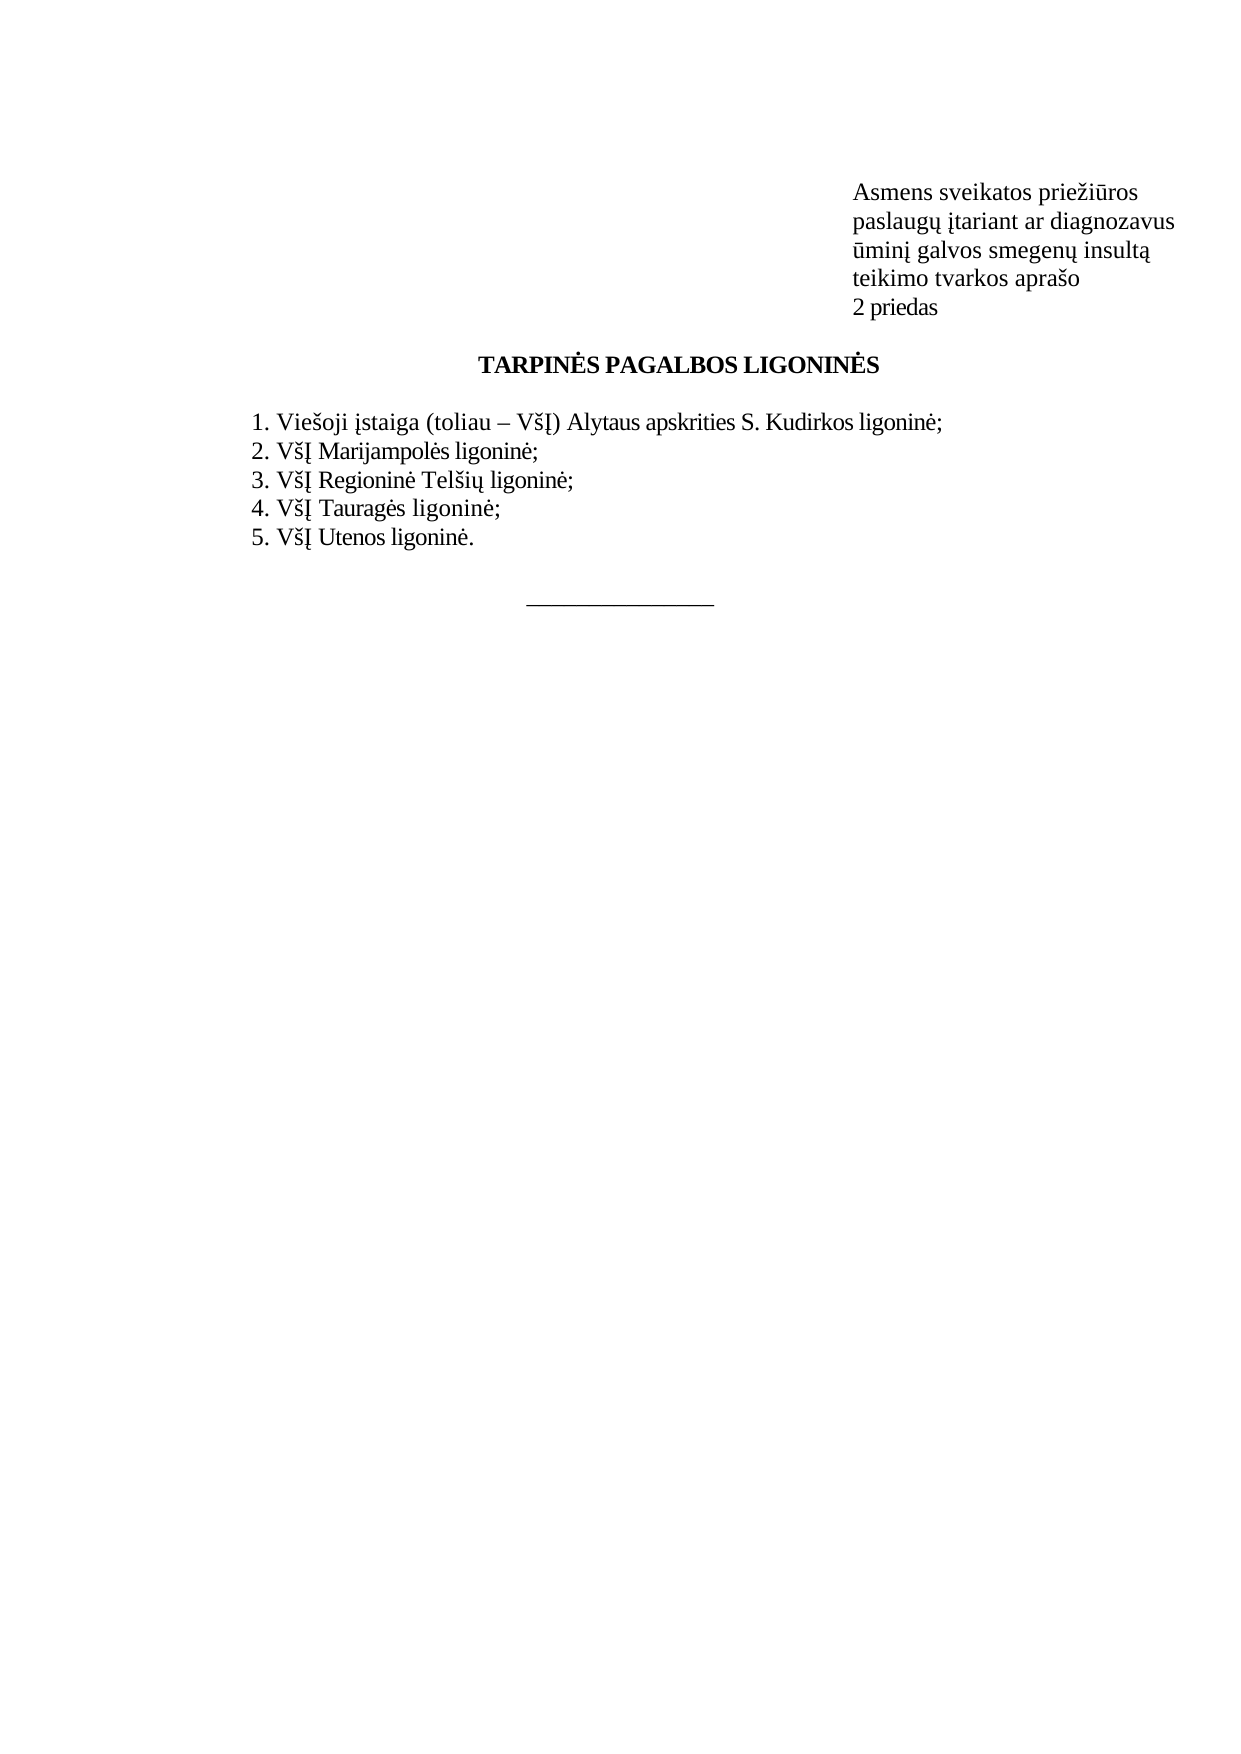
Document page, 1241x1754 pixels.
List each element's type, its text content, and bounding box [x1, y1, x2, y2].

text 5. VšĮ Utenos ligoninė. [177, 522, 1181, 551]
text 1. Viešoji įstaiga (toliau – VšĮ) Alytaus apskrities S. Kudirkos ligoninė; [177, 407, 1181, 436]
text 2. VšĮ Marijampolės ligoninė; [177, 436, 1181, 465]
text 3. VšĮ Regioninė Telšių ligoninė; [177, 465, 1181, 493]
text 2 priedas [852, 292, 1181, 321]
text Asmens sveikatos priežiūros paslaugų įtariant ar diagnozavus ūminį galvos smegenų insultą teikimo tvarkos aprašo [852, 177, 1181, 292]
text 4. VšĮ Tauragės ligoninė; [177, 493, 1181, 522]
text _______________ [59, 580, 1181, 608]
text TARPINĖS PAGALBOS LIGONINĖS [177, 350, 1181, 378]
